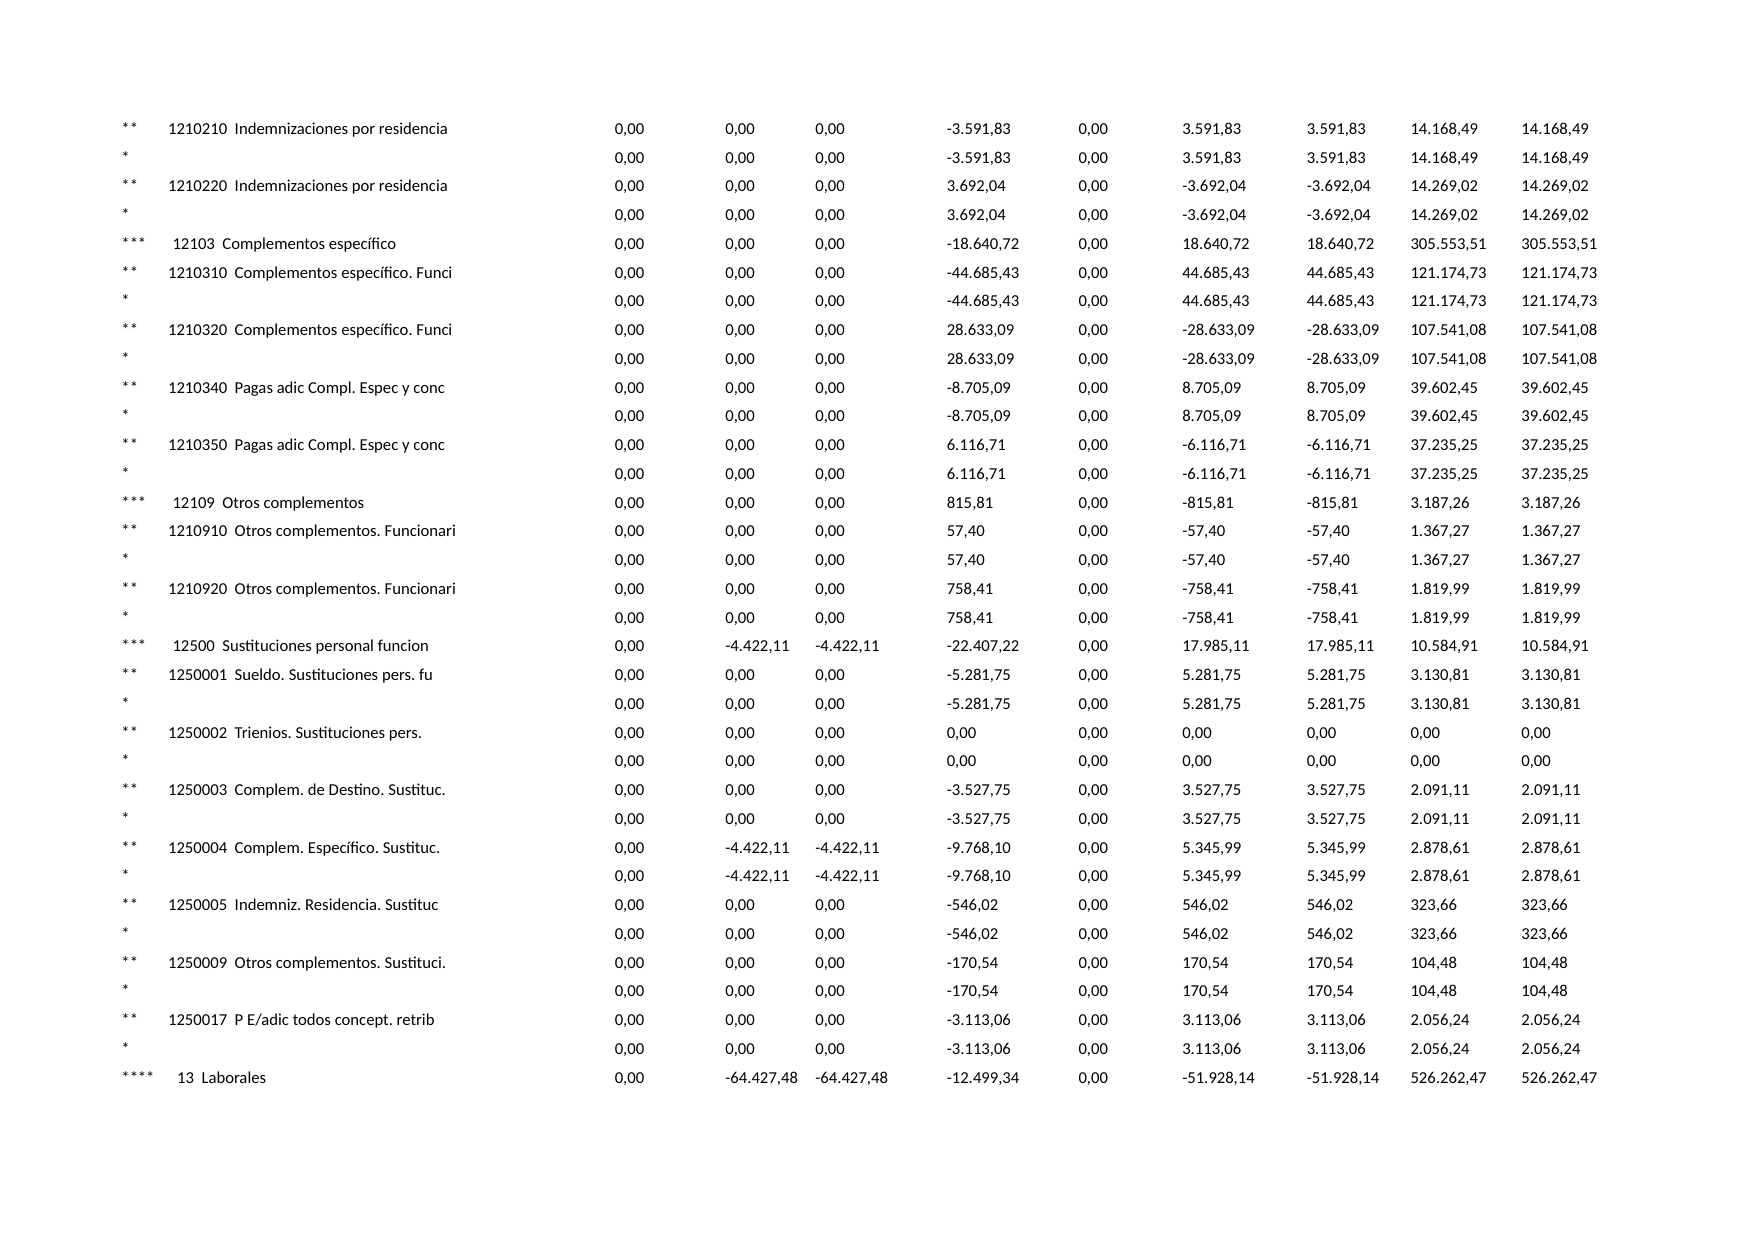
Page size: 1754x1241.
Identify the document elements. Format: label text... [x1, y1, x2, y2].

table_cell 0,00 [1075, 722, 1179, 751]
table_cell -3.527,75 [944, 808, 1075, 837]
table_cell 0,00 [722, 1009, 812, 1038]
table_cell -28.633,09 [1179, 348, 1303, 377]
table_cell 0,00 [1407, 751, 1518, 779]
table_cell 0,00 [722, 118, 812, 147]
table_cell 0,00 [812, 693, 943, 722]
table_cell 0,00 [611, 118, 722, 147]
table_cell -6.116,71 [1179, 463, 1303, 492]
table_cell 37.235,25 [1407, 463, 1518, 492]
table_cell 0,00 [722, 291, 812, 319]
table_cell -758,41 [1179, 607, 1303, 636]
table_cell 0,00 [812, 262, 943, 291]
table_cell 107.541,08 [1407, 348, 1518, 377]
table_cell 0,00 [611, 981, 722, 1009]
table_cell 0,00 [1075, 319, 1179, 348]
table_cell -57,40 [1179, 521, 1303, 549]
table_cell * [118, 147, 611, 176]
table_cell 0,00 [1075, 1038, 1179, 1067]
table_cell 3.113,06 [1179, 1038, 1303, 1067]
table_cell 44.685,43 [1179, 262, 1303, 291]
table_cell 0,00 [611, 808, 722, 837]
table_cell 37.235,25 [1407, 434, 1518, 463]
table_cell -546,02 [944, 923, 1075, 952]
table_cell 0,00 [611, 779, 722, 808]
table_cell 0,00 [722, 521, 812, 549]
table_cell 2.091,11 [1407, 779, 1518, 808]
table_cell 104,48 [1407, 952, 1518, 981]
table_cell ** 1250001 Sueldo. Sustituciones pers. fu [118, 664, 611, 693]
table_cell ** 1250003 Complem. de Destino. Sustituc. [118, 779, 611, 808]
table_cell 0,00 [722, 176, 812, 204]
table_cell 2.878,61 [1518, 866, 1636, 894]
table_cell * [118, 406, 611, 434]
table_cell -758,41 [1179, 578, 1303, 607]
table_cell -546,02 [944, 894, 1075, 923]
table_cell 121.174,73 [1407, 262, 1518, 291]
table_cell 0,00 [1075, 262, 1179, 291]
table_cell 0,00 [812, 204, 943, 233]
table_cell -3.591,83 [944, 147, 1075, 176]
table_cell 0,00 [722, 377, 812, 406]
table_cell 0,00 [1304, 722, 1407, 751]
table_cell 3.527,75 [1179, 808, 1303, 837]
table_cell 3.591,83 [1304, 147, 1407, 176]
table_cell 2.056,24 [1407, 1009, 1518, 1038]
table_cell 3.591,83 [1304, 118, 1407, 147]
table_cell 0,00 [611, 233, 722, 262]
table_cell 0,00 [812, 233, 943, 262]
table_cell -3.591,83 [944, 118, 1075, 147]
table_cell 2.091,11 [1518, 779, 1636, 808]
table_cell -170,54 [944, 981, 1075, 1009]
table_cell 121.174,73 [1518, 291, 1636, 319]
table_cell 0,00 [1075, 981, 1179, 1009]
table_cell ** 1250004 Complem. Específico. Sustituc. [118, 837, 611, 866]
table_cell 0,00 [812, 664, 943, 693]
table_cell -6.116,71 [1304, 434, 1407, 463]
table_cell 10.584,91 [1518, 636, 1636, 664]
table_cell 0,00 [722, 319, 812, 348]
table_cell 0,00 [1075, 204, 1179, 233]
table_cell 8.705,09 [1304, 377, 1407, 406]
table_cell -12.499,34 [944, 1067, 1075, 1096]
table_cell 3.692,04 [944, 176, 1075, 204]
table_cell 18.640,72 [1179, 233, 1303, 262]
table_cell -3.113,06 [944, 1038, 1075, 1067]
table_cell 0,00 [611, 319, 722, 348]
table_cell 170,54 [1304, 952, 1407, 981]
table_cell 758,41 [944, 578, 1075, 607]
table_cell 0,00 [722, 578, 812, 607]
table_cell 0,00 [722, 204, 812, 233]
table_cell 3.130,81 [1407, 693, 1518, 722]
table_cell 0,00 [812, 607, 943, 636]
table_cell 6.116,71 [944, 463, 1075, 492]
table_cell 546,02 [1179, 894, 1303, 923]
table_cell 0,00 [611, 463, 722, 492]
table_cell 0,00 [611, 894, 722, 923]
table_cell 0,00 [611, 1038, 722, 1067]
table_cell 0,00 [812, 406, 943, 434]
table_cell 5.345,99 [1304, 837, 1407, 866]
table_cell 3.130,81 [1518, 664, 1636, 693]
table_cell 323,66 [1407, 894, 1518, 923]
table_cell 1.819,99 [1518, 578, 1636, 607]
table_cell -758,41 [1304, 607, 1407, 636]
table_cell ** 1210910 Otros complementos. Funcionari [118, 521, 611, 549]
table_cell 0,00 [611, 406, 722, 434]
table_cell -6.116,71 [1304, 463, 1407, 492]
table_cell 5.345,99 [1179, 866, 1303, 894]
table_cell 8.705,09 [1179, 406, 1303, 434]
table_cell * [118, 808, 611, 837]
table_cell * [118, 981, 611, 1009]
table_cell 0,00 [611, 492, 722, 521]
table_cell -3.692,04 [1179, 204, 1303, 233]
table_cell 3.527,75 [1179, 779, 1303, 808]
table_cell 14.269,02 [1407, 204, 1518, 233]
table_cell *** 12109 Otros complementos [118, 492, 611, 521]
table_cell 0,00 [722, 262, 812, 291]
table_cell 0,00 [1179, 751, 1303, 779]
table_cell ** 1210210 Indemnizaciones por residencia [118, 118, 611, 147]
table_cell 104,48 [1518, 952, 1636, 981]
table_cell 0,00 [722, 894, 812, 923]
table_cell 0,00 [722, 664, 812, 693]
table_cell 0,00 [722, 463, 812, 492]
table_cell * [118, 693, 611, 722]
table_cell * [118, 751, 611, 779]
table_cell 8.705,09 [1179, 377, 1303, 406]
table_cell -3.692,04 [1304, 204, 1407, 233]
table_cell -8.705,09 [944, 377, 1075, 406]
table_cell ** 1250009 Otros complementos. Sustituci. [118, 952, 611, 981]
table_cell 0,00 [722, 693, 812, 722]
table_cell 3.591,83 [1179, 147, 1303, 176]
table_cell 0,00 [812, 808, 943, 837]
table_cell * [118, 463, 611, 492]
table_cell 0,00 [812, 722, 943, 751]
table_cell 0,00 [1075, 549, 1179, 578]
table_cell 0,00 [611, 521, 722, 549]
table_cell -44.685,43 [944, 262, 1075, 291]
table_cell 0,00 [812, 377, 943, 406]
table_cell 0,00 [812, 176, 943, 204]
table_cell 0,00 [1075, 348, 1179, 377]
table_cell 0,00 [1075, 607, 1179, 636]
table_cell 2.056,24 [1407, 1038, 1518, 1067]
table_cell 0,00 [1075, 406, 1179, 434]
table_cell * [118, 1038, 611, 1067]
table_cell -57,40 [1304, 549, 1407, 578]
table_cell 0,00 [611, 722, 722, 751]
table_cell 0,00 [611, 866, 722, 894]
table_cell 1.819,99 [1407, 578, 1518, 607]
table_cell -22.407,22 [944, 636, 1075, 664]
table_cell 0,00 [611, 204, 722, 233]
table_cell 0,00 [722, 434, 812, 463]
table_cell 0,00 [611, 434, 722, 463]
table_cell -5.281,75 [944, 664, 1075, 693]
table_cell 0,00 [722, 549, 812, 578]
table_cell -8.705,09 [944, 406, 1075, 434]
table_cell ** 1210310 Complementos específico. Funci [118, 262, 611, 291]
table_cell 0,00 [611, 837, 722, 866]
table_cell 0,00 [944, 722, 1075, 751]
table_cell * [118, 204, 611, 233]
table_cell 0,00 [611, 693, 722, 722]
table_cell -44.685,43 [944, 291, 1075, 319]
table_cell ** 1210340 Pagas adic Compl. Espec y conc [118, 377, 611, 406]
table_cell -815,81 [1304, 492, 1407, 521]
table_cell -5.281,75 [944, 693, 1075, 722]
table_cell -9.768,10 [944, 866, 1075, 894]
table_cell 0,00 [812, 521, 943, 549]
table_cell 14.269,02 [1407, 176, 1518, 204]
table_cell 0,00 [1075, 1009, 1179, 1038]
table_cell 323,66 [1407, 923, 1518, 952]
table_cell 14.168,49 [1518, 118, 1636, 147]
table_cell 0,00 [722, 981, 812, 1009]
table_cell 14.168,49 [1407, 147, 1518, 176]
table_cell ** 1210350 Pagas adic Compl. Espec y conc [118, 434, 611, 463]
table_cell 1.367,27 [1407, 521, 1518, 549]
table_cell 0,00 [611, 291, 722, 319]
table_cell 815,81 [944, 492, 1075, 521]
table_cell 0,00 [1075, 808, 1179, 837]
table_cell -4.422,11 [812, 837, 943, 866]
table_cell 3.591,83 [1179, 118, 1303, 147]
table_cell 1.367,27 [1518, 521, 1636, 549]
table_cell 0,00 [944, 751, 1075, 779]
table_cell 0,00 [1075, 636, 1179, 664]
table_cell 37.235,25 [1518, 463, 1636, 492]
table_cell 0,00 [812, 118, 943, 147]
table_cell 305.553,51 [1518, 233, 1636, 262]
table_cell -815,81 [1179, 492, 1303, 521]
table_cell -3.527,75 [944, 779, 1075, 808]
table_cell ** 1210920 Otros complementos. Funcionari [118, 578, 611, 607]
table_cell 0,00 [812, 463, 943, 492]
table_cell 0,00 [1518, 722, 1636, 751]
table_cell 0,00 [1075, 521, 1179, 549]
table_cell 0,00 [812, 923, 943, 952]
table_cell 3.187,26 [1518, 492, 1636, 521]
table_cell 526.262,47 [1518, 1067, 1636, 1096]
table_cell 57,40 [944, 521, 1075, 549]
table_cell 0,00 [812, 578, 943, 607]
table_cell 0,00 [611, 578, 722, 607]
table_cell 0,00 [611, 1009, 722, 1038]
table_cell * [118, 348, 611, 377]
table_cell *** 12103 Complementos específico [118, 233, 611, 262]
table_cell 3.527,75 [1304, 779, 1407, 808]
table_cell -51.928,14 [1304, 1067, 1407, 1096]
table_cell 0,00 [611, 377, 722, 406]
table_cell 0,00 [611, 664, 722, 693]
table_cell 107.541,08 [1518, 319, 1636, 348]
table_cell 2.878,61 [1518, 837, 1636, 866]
table_cell -51.928,14 [1179, 1067, 1303, 1096]
table_cell 0,00 [1075, 837, 1179, 866]
table_cell 0,00 [1075, 291, 1179, 319]
table_cell 758,41 [944, 607, 1075, 636]
table_cell 0,00 [812, 751, 943, 779]
table_cell 3.130,81 [1518, 693, 1636, 722]
table_cell 0,00 [812, 291, 943, 319]
table_cell 17.985,11 [1179, 636, 1303, 664]
table_cell 0,00 [611, 262, 722, 291]
table_cell 37.235,25 [1518, 434, 1636, 463]
table_cell 546,02 [1304, 894, 1407, 923]
table_cell 0,00 [812, 952, 943, 981]
table_cell 107.541,08 [1407, 319, 1518, 348]
table_cell -758,41 [1304, 578, 1407, 607]
table_cell 0,00 [1075, 664, 1179, 693]
table_cell -57,40 [1304, 521, 1407, 549]
table_cell ** 1250002 Trienios. Sustituciones pers. [118, 722, 611, 751]
table_cell 0,00 [722, 923, 812, 952]
table_cell 0,00 [722, 1038, 812, 1067]
table_cell 0,00 [1075, 751, 1179, 779]
table_cell 5.281,75 [1304, 693, 1407, 722]
table_cell 0,00 [1075, 176, 1179, 204]
table_cell 0,00 [1518, 751, 1636, 779]
table_cell -170,54 [944, 952, 1075, 981]
table_cell 5.345,99 [1304, 866, 1407, 894]
table_cell -3.692,04 [1304, 176, 1407, 204]
table_cell 0,00 [812, 492, 943, 521]
table_cell 121.174,73 [1407, 291, 1518, 319]
table_cell -4.422,11 [722, 636, 812, 664]
table_cell 0,00 [611, 549, 722, 578]
table_cell 0,00 [1075, 463, 1179, 492]
table_cell 0,00 [1075, 866, 1179, 894]
table_cell 121.174,73 [1518, 262, 1636, 291]
table_cell ** 1250017 P E/adic todos concept. retrib [118, 1009, 611, 1038]
table_cell -4.422,11 [812, 636, 943, 664]
table_cell 104,48 [1518, 981, 1636, 1009]
table_cell 0,00 [1075, 147, 1179, 176]
table_cell 1.819,99 [1407, 607, 1518, 636]
table_cell 39.602,45 [1518, 406, 1636, 434]
table_cell 1.367,27 [1407, 549, 1518, 578]
table_cell -64.427,48 [812, 1067, 943, 1096]
table_cell 3.692,04 [944, 204, 1075, 233]
table_cell 3.113,06 [1304, 1009, 1407, 1038]
table_cell 0,00 [722, 779, 812, 808]
table_cell -3.113,06 [944, 1009, 1075, 1038]
table_cell 0,00 [722, 348, 812, 377]
table_cell 0,00 [722, 722, 812, 751]
table_cell 2.091,11 [1407, 808, 1518, 837]
table_cell *** 12500 Sustituciones personal funcion [118, 636, 611, 664]
table_cell 0,00 [722, 492, 812, 521]
table_cell 0,00 [722, 406, 812, 434]
table_cell 1.367,27 [1518, 549, 1636, 578]
table_cell ** 1250005 Indemniz. Residencia. Sustituc [118, 894, 611, 923]
table_cell * [118, 607, 611, 636]
table_cell 0,00 [1075, 578, 1179, 607]
table_cell 0,00 [1304, 751, 1407, 779]
table_cell 5.345,99 [1179, 837, 1303, 866]
table_cell 0,00 [611, 176, 722, 204]
table_cell 0,00 [1075, 952, 1179, 981]
table_cell 28.633,09 [944, 319, 1075, 348]
table_cell 0,00 [611, 952, 722, 981]
table_cell 5.281,75 [1304, 664, 1407, 693]
table_cell 0,00 [812, 1038, 943, 1067]
table_cell 14.168,49 [1518, 147, 1636, 176]
table_cell 0,00 [722, 751, 812, 779]
table_cell -4.422,11 [722, 866, 812, 894]
table_cell 0,00 [812, 779, 943, 808]
table_cell 0,00 [1407, 722, 1518, 751]
table_cell 6.116,71 [944, 434, 1075, 463]
table_cell 0,00 [611, 147, 722, 176]
table_cell 0,00 [611, 751, 722, 779]
table_cell 28.633,09 [944, 348, 1075, 377]
table_cell 323,66 [1518, 923, 1636, 952]
table_cell 170,54 [1179, 981, 1303, 1009]
table_cell 14.269,02 [1518, 176, 1636, 204]
table_cell 0,00 [722, 808, 812, 837]
table_cell 526.262,47 [1407, 1067, 1518, 1096]
table_cell 323,66 [1518, 894, 1636, 923]
table_cell 546,02 [1179, 923, 1303, 952]
table_cell 0,00 [722, 233, 812, 262]
table_cell * [118, 923, 611, 952]
table_cell **** 13 Laborales [118, 1067, 611, 1096]
table_cell 0,00 [1075, 377, 1179, 406]
table_cell 0,00 [1075, 492, 1179, 521]
table_cell 5.281,75 [1179, 664, 1303, 693]
table_cell 0,00 [1075, 118, 1179, 147]
table_cell -3.692,04 [1179, 176, 1303, 204]
table_cell 39.602,45 [1407, 406, 1518, 434]
table_cell 0,00 [722, 952, 812, 981]
table_cell 170,54 [1179, 952, 1303, 981]
table_cell -4.422,11 [812, 866, 943, 894]
table_cell 3.187,26 [1407, 492, 1518, 521]
table_cell 10.584,91 [1407, 636, 1518, 664]
table_cell 2.056,24 [1518, 1038, 1636, 1067]
table_cell 3.113,06 [1179, 1009, 1303, 1038]
table_cell 3.130,81 [1407, 664, 1518, 693]
table_cell 0,00 [1179, 722, 1303, 751]
table_cell 39.602,45 [1518, 377, 1636, 406]
table_cell 0,00 [812, 981, 943, 1009]
table_cell 1.819,99 [1518, 607, 1636, 636]
table_cell 170,54 [1304, 981, 1407, 1009]
table_cell 44.685,43 [1179, 291, 1303, 319]
table_cell 2.056,24 [1518, 1009, 1636, 1038]
table_cell 0,00 [812, 434, 943, 463]
table_cell ** 1210320 Complementos específico. Funci [118, 319, 611, 348]
table_cell 0,00 [812, 894, 943, 923]
table_cell -64.427,48 [722, 1067, 812, 1096]
table_cell 5.281,75 [1179, 693, 1303, 722]
table_cell 0,00 [1075, 434, 1179, 463]
table_cell 2.878,61 [1407, 866, 1518, 894]
table_cell 3.113,06 [1304, 1038, 1407, 1067]
table_cell 0,00 [611, 348, 722, 377]
table_cell 14.269,02 [1518, 204, 1636, 233]
table_cell * [118, 549, 611, 578]
table_cell 0,00 [611, 636, 722, 664]
table_cell 0,00 [1075, 233, 1179, 262]
table_cell -9.768,10 [944, 837, 1075, 866]
table_cell ** 1210220 Indemnizaciones por residencia [118, 176, 611, 204]
table_cell 104,48 [1407, 981, 1518, 1009]
table_cell 0,00 [1075, 1067, 1179, 1096]
table_cell 39.602,45 [1407, 377, 1518, 406]
table_cell 0,00 [812, 549, 943, 578]
table_cell 0,00 [611, 607, 722, 636]
table_cell 8.705,09 [1304, 406, 1407, 434]
table_cell 0,00 [1075, 693, 1179, 722]
table_cell -6.116,71 [1179, 434, 1303, 463]
table_cell 0,00 [1075, 779, 1179, 808]
table_cell * [118, 866, 611, 894]
table_cell 0,00 [722, 147, 812, 176]
table_cell 3.527,75 [1304, 808, 1407, 837]
table_cell 44.685,43 [1304, 291, 1407, 319]
table_cell -4.422,11 [722, 837, 812, 866]
table_cell * [118, 291, 611, 319]
table_cell -57,40 [1179, 549, 1303, 578]
table_cell 0,00 [812, 348, 943, 377]
table_cell 107.541,08 [1518, 348, 1636, 377]
table_cell 305.553,51 [1407, 233, 1518, 262]
table_cell 17.985,11 [1304, 636, 1407, 664]
table_cell 0,00 [1075, 923, 1179, 952]
table_cell 0,00 [722, 607, 812, 636]
table_cell 0,00 [812, 319, 943, 348]
table_cell 18.640,72 [1304, 233, 1407, 262]
table_cell -18.640,72 [944, 233, 1075, 262]
table_cell 546,02 [1304, 923, 1407, 952]
table_cell 0,00 [812, 1009, 943, 1038]
table_cell 44.685,43 [1304, 262, 1407, 291]
table_cell 2.878,61 [1407, 837, 1518, 866]
table_cell -28.633,09 [1179, 319, 1303, 348]
table_cell 14.168,49 [1407, 118, 1518, 147]
table_cell 0,00 [812, 147, 943, 176]
table_cell -28.633,09 [1304, 319, 1407, 348]
table_cell 0,00 [611, 923, 722, 952]
table_cell -28.633,09 [1304, 348, 1407, 377]
table_cell 57,40 [944, 549, 1075, 578]
table_cell 2.091,11 [1518, 808, 1636, 837]
table_cell 0,00 [611, 1067, 722, 1096]
table_cell 0,00 [1075, 894, 1179, 923]
